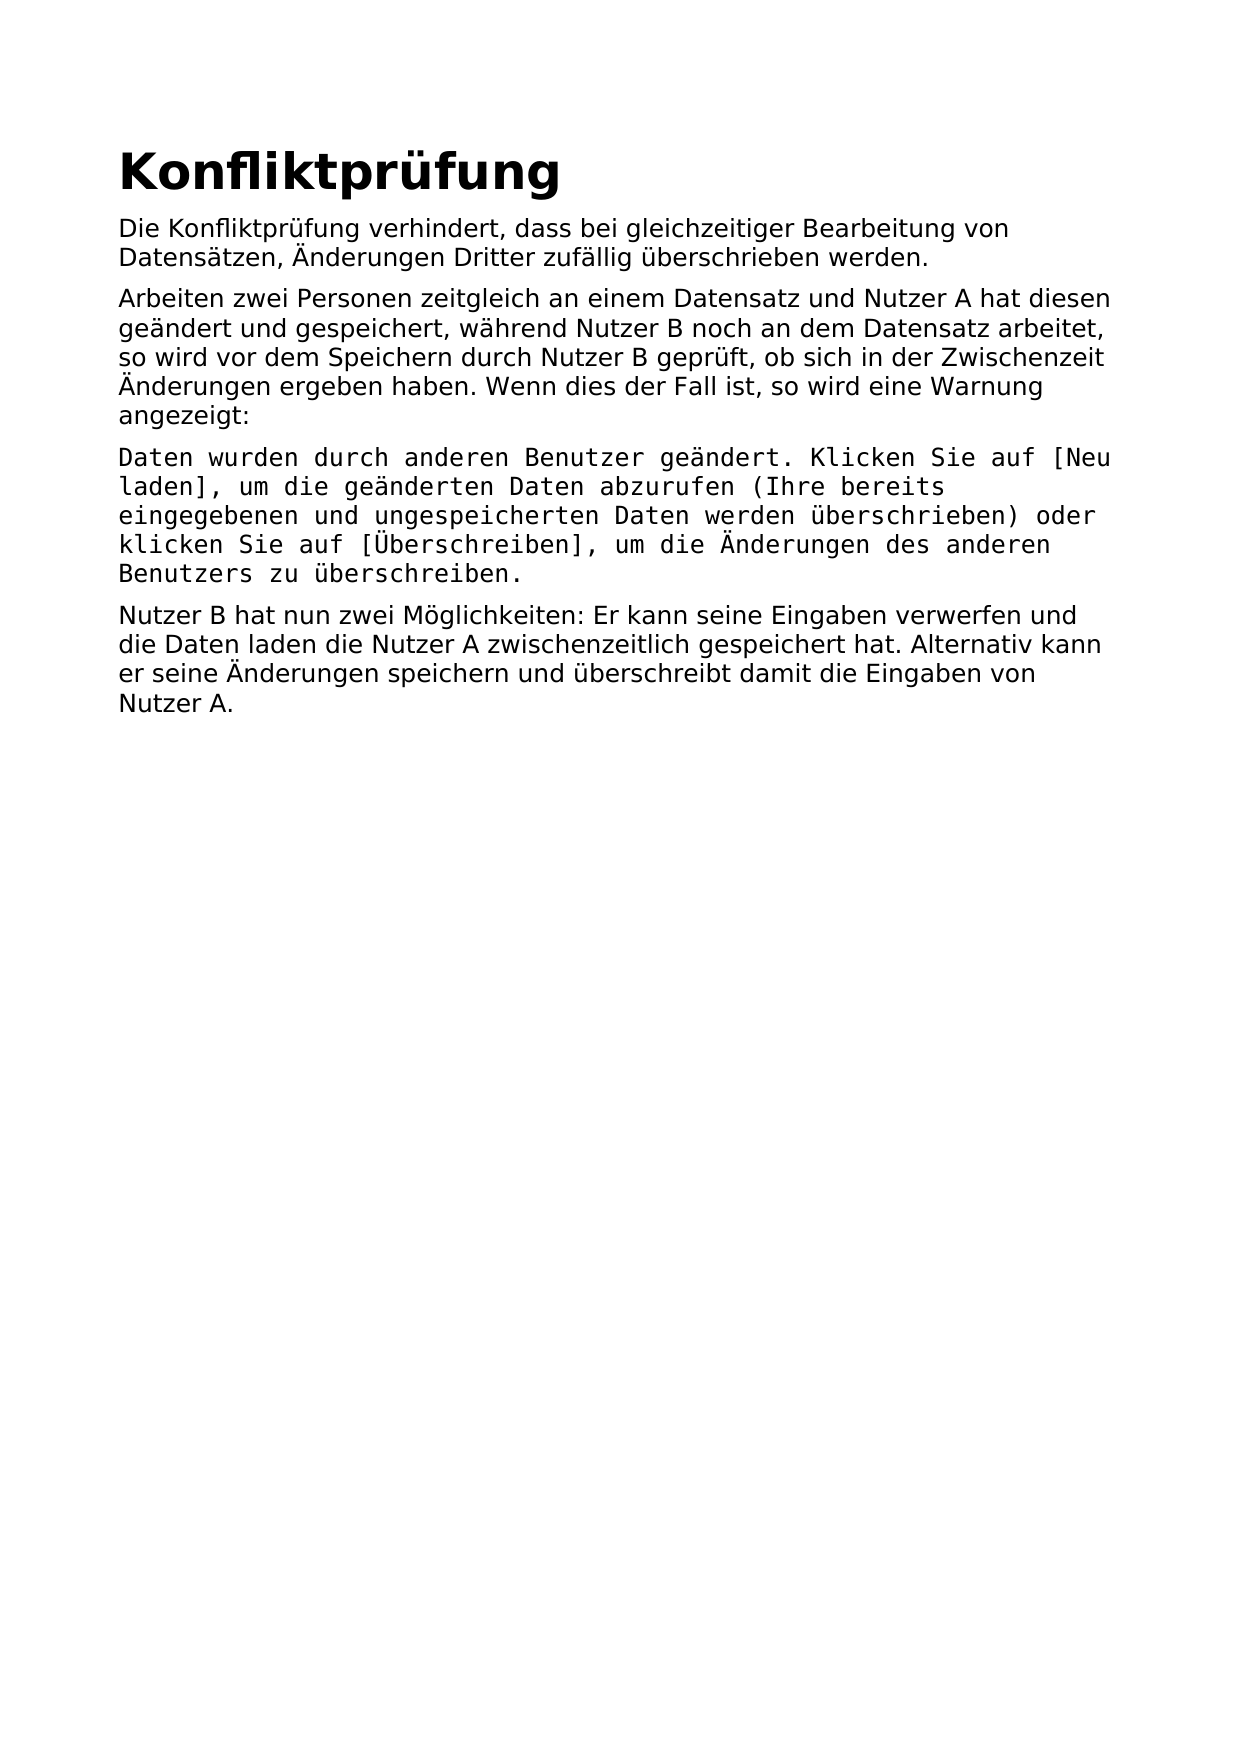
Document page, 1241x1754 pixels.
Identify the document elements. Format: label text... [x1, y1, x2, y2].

text Die Konfliktprüfung verhindert, dass bei gleichzeitiger Bearbeitung von Datensätzen, Änderungen Dritter zufällig überschrieben werden. [118, 214, 1122, 272]
text Arbeiten zwei Personen zeitgleich an einem Datensatz und Nutzer A hat diesen geändert und gespeichert, während Nutzer B noch an dem Datensatz arbeitet, so wird vor dem Speichern durch Nutzer B geprüft, ob sich in der Zwischenzeit Änderungen ergeben haben. Wenn dies der Fall ist, so wird eine Warnung angezeigt: [118, 285, 1122, 431]
subtitle Konfliktprüfung [118, 143, 1122, 201]
text Daten wurden durch anderen Benutzer geändert. Klicken Sie auf [Neu laden], um die geänderten Daten abzurufen (Ihre bereits eingegebenen und ungespeicherten Daten werden überschrieben) oder klicken Sie auf [Überschreiben], um die Änderungen des anderen Benutzers zu überschreiben. [118, 443, 1122, 589]
text Nutzer B hat nun zwei Möglichkeiten: Er kann seine Eingaben verwerfen und die Daten laden die Nutzer A zwischenzeitlich gespeichert hat. Alternativ kann er seine Änderungen speichern und überschreibt damit die Eingaben von Nutzer A. [118, 601, 1122, 718]
